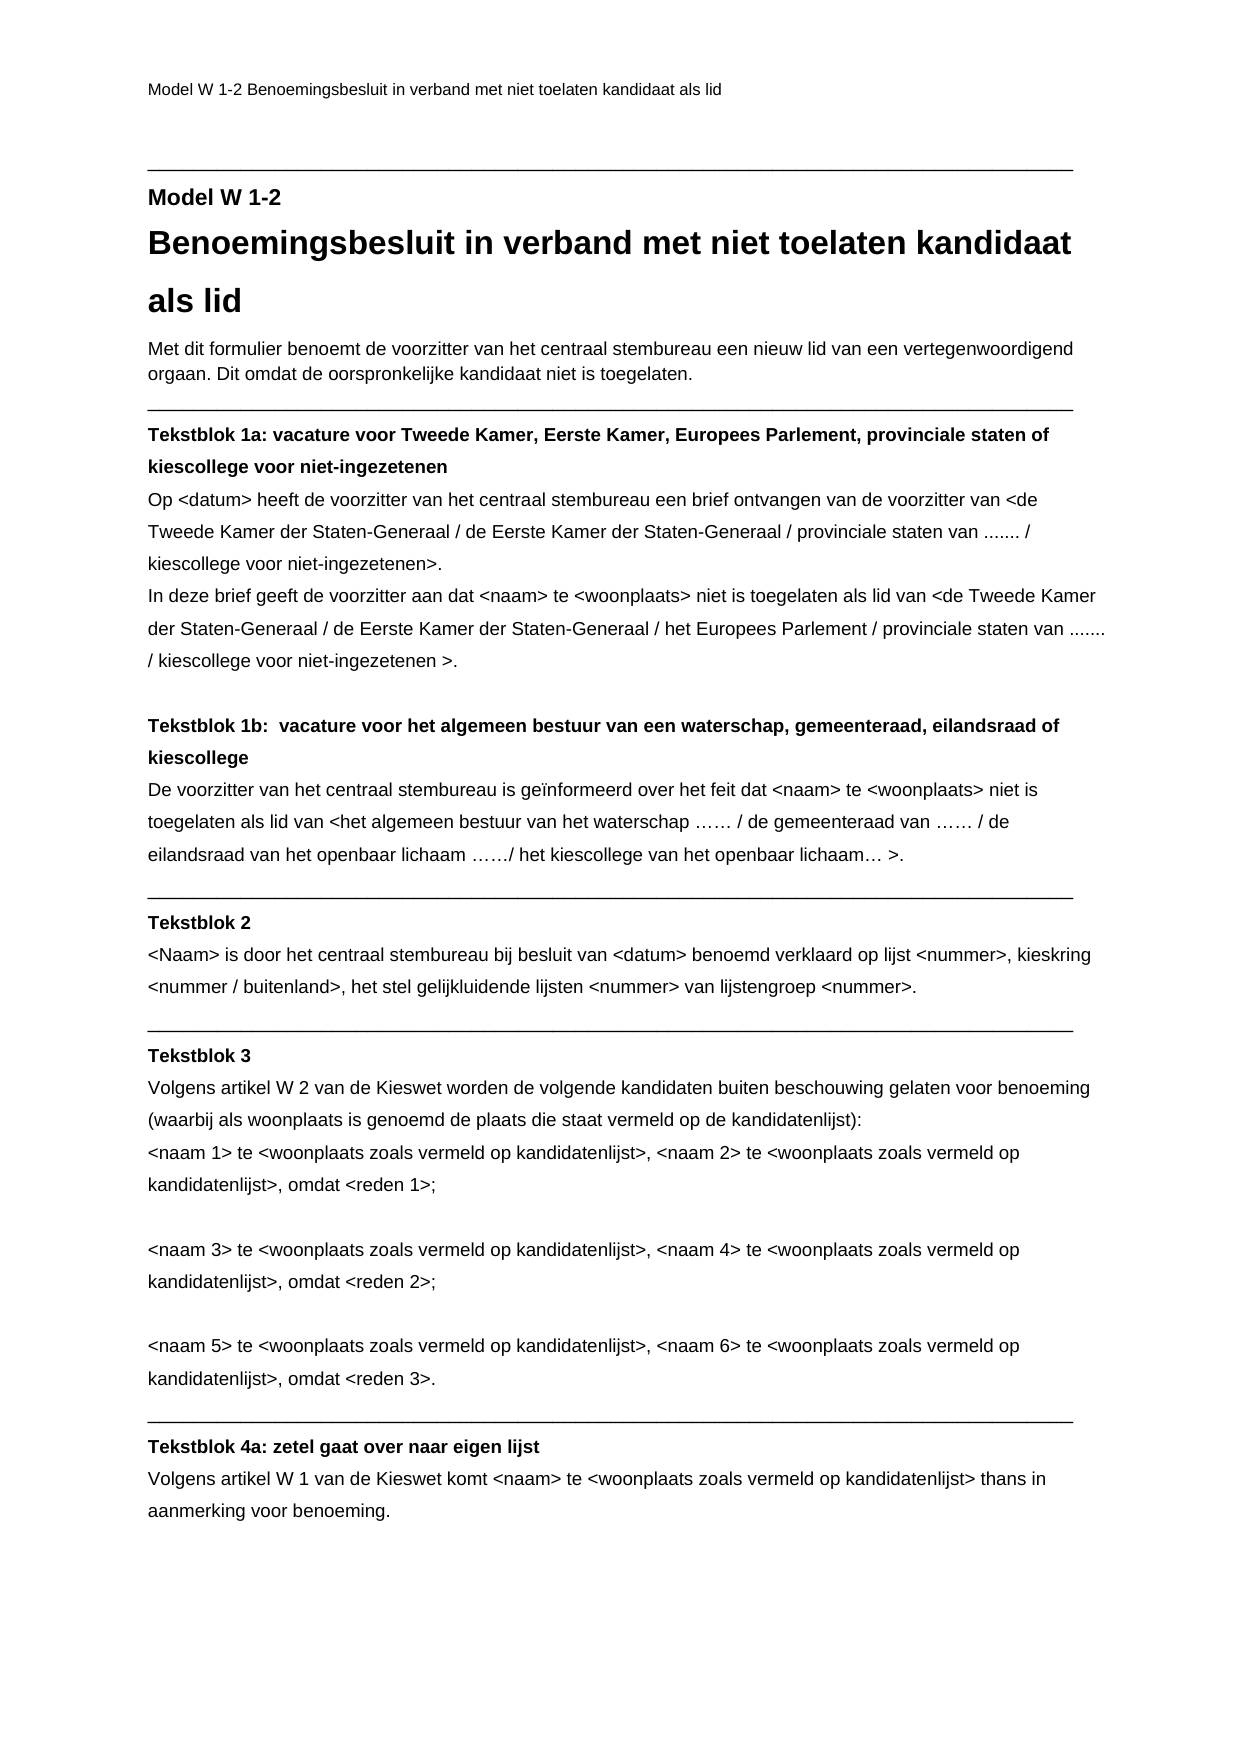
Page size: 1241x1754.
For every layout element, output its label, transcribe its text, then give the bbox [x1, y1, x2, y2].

text ________________________________________________________________________________ [148, 388, 1106, 412]
text ________________________________________________________________________________ [148, 1400, 1106, 1424]
text <Naam> is door het centraal stembureau bij besluit van <datum> benoemd verklaard op lijst <nummer>, kieskring <nummer / buitenland>, het stel gelijkluidende lijsten <nummer> van lijstengroep <nummer>. [148, 944, 1106, 998]
text Met dit formulier benoemt de voorzitter van het centraal stembureau een nieuw lid van een vertegenwoordigend orgaan. Dit omdat de oorspronkelijke kandidaat niet is toegelaten. [148, 338, 1106, 384]
text <naam 5> te <woonplaats zoals vermeld op kandidatenlijst>, <naam 6> te <woonplaats zoals vermeld op kandidatenlijst>, omdat <reden 3>. [148, 1335, 1106, 1389]
text Tekstblok 1b: vacature voor het algemeen bestuur van een waterschap, gemeenteraad, eilandsraad of kiescollege [148, 714, 1106, 768]
text Benoemingsbesluit in verband met niet toelaten kandidaat als lid [148, 223, 1106, 319]
text <naam 1> te <woonplaats zoals vermeld op kandidatenlijst>, <naam 2> te <woonplaats zoals vermeld op kandidatenlijst>, omdat <reden 1>; [148, 1141, 1106, 1195]
text De voorzitter van het centraal stembureau is geïnformeerd over het feit dat <naam> te <woonplaats> niet is toegelaten als lid van <het algemeen bestuur van het waterschap …… / de gemeenteraad van …… / de eilandsraad van het openbaar lichaam ……/ het kiescollege van het openbaar lichaam… >. [148, 779, 1106, 865]
text ________________________________________________________________________________ [148, 876, 1106, 900]
text Model W 1-2 [148, 183, 1106, 210]
text Op <datum> heeft de voorzitter van het centraal stembureau een brief ontvangen van de voorzitter van <de Tweede Kamer der Staten-Generaal / de Eerste Kamer der Staten-Generaal / provinciale staten van ....... / kiescollege voor niet-ingezetenen>. [148, 488, 1106, 574]
text ________________________________________________________________________________ [148, 1009, 1106, 1033]
text Tekstblok 4a: zetel gaat over naar eigen lijst [148, 1436, 1106, 1457]
text Volgens artikel W 1 van de Kieswet komt <naam> te <woonplaats zoals vermeld op kandidatenlijst> thans in aanmerking voor benoeming. [148, 1468, 1106, 1522]
text ________________________________________________________________________________ [148, 148, 1106, 172]
text <naam 3> te <woonplaats zoals vermeld op kandidatenlijst>, <naam 4> te <woonplaats zoals vermeld op kandidatenlijst>, omdat <reden 2>; [148, 1238, 1106, 1292]
text Volgens artikel W 2 van de Kieswet worden de volgende kandidaten buiten beschouwing gelaten voor benoeming (waarbij als woonplaats is genoemd de plaats die staat vermeld op de kandidatenlijst): [148, 1077, 1106, 1131]
text Tekstblok 2 [148, 912, 1106, 933]
text In deze brief geeft de voorzitter aan dat <naam> te <woonplaats> niet is toegelaten als lid van <de Tweede Kamer der Staten-Generaal / de Eerste Kamer der Staten-Generaal / het Europees Parlement / provinciale staten van ....... / kiescollege voor niet-ingezetenen >. [148, 585, 1106, 671]
text Tekstblok 3 [148, 1044, 1106, 1066]
text Tekstblok 1a: vacature voor Tweede Kamer, Eerste Kamer, Europees Parlement, provinciale staten of kiescollege voor niet-ingezetenen [148, 424, 1106, 478]
